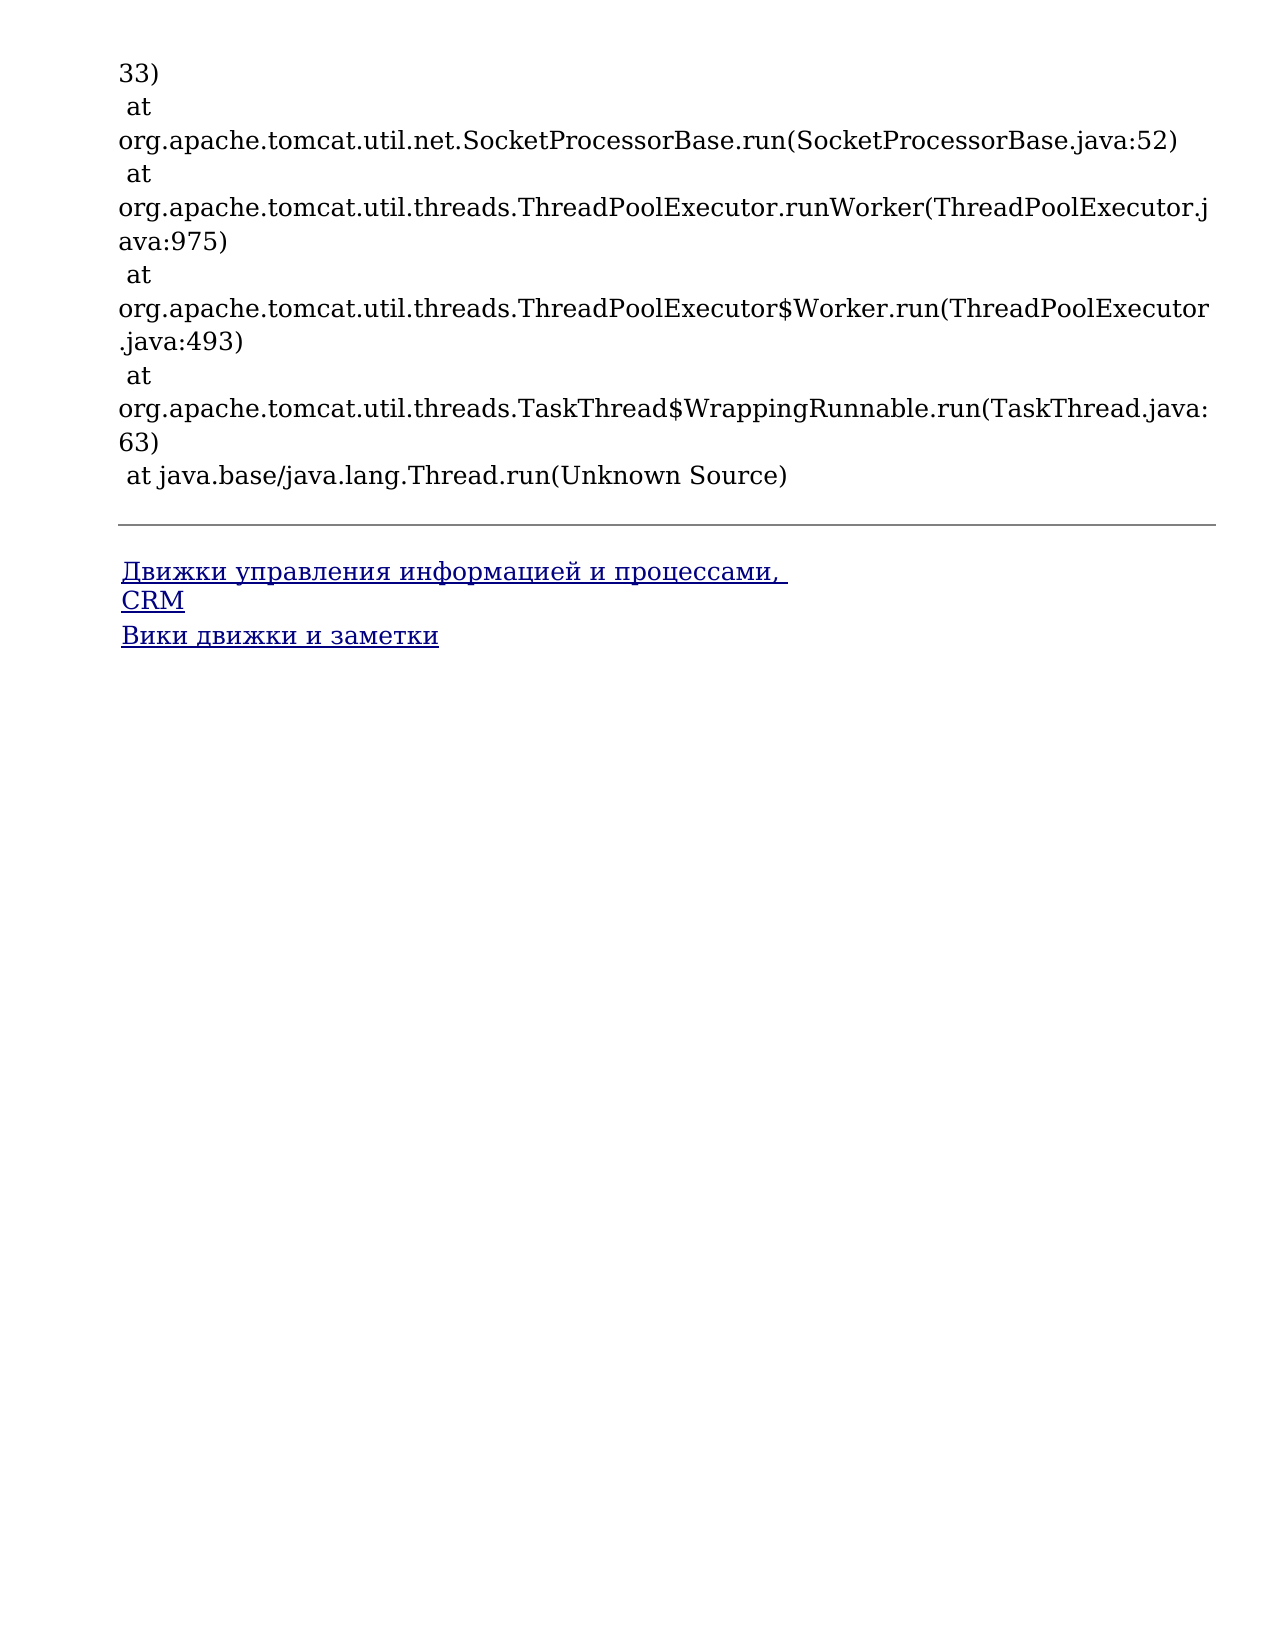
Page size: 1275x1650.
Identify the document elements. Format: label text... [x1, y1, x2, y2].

table_cell [118, 653, 854, 688]
table_cell Вики движки и заметки [118, 618, 854, 653]
table_header Движки управления информацией и процессами, CRM [118, 554, 854, 618]
table_cell [854, 653, 876, 688]
table_header [854, 554, 876, 618]
text 33) at org.apache.tomcat.util.net.SocketProcessorBase.run(SocketProcessorBase.java:52) at org.apache.tomcat.util.threads.ThreadPoolExecutor.runWorker(ThreadPoolExecutor.java:975) at org.apache.tomcat.util.threads.ThreadPoolExecutor$Worker.run(ThreadPoolExecutor.java:493) at org.apache.tomcat.util.threads.TaskThread$WrappingRunnable.run(TaskThread.java:63) at java.base/java.lang.Thread.run(Unknown Source) [118, 59, 1216, 491]
table_cell [854, 618, 876, 653]
